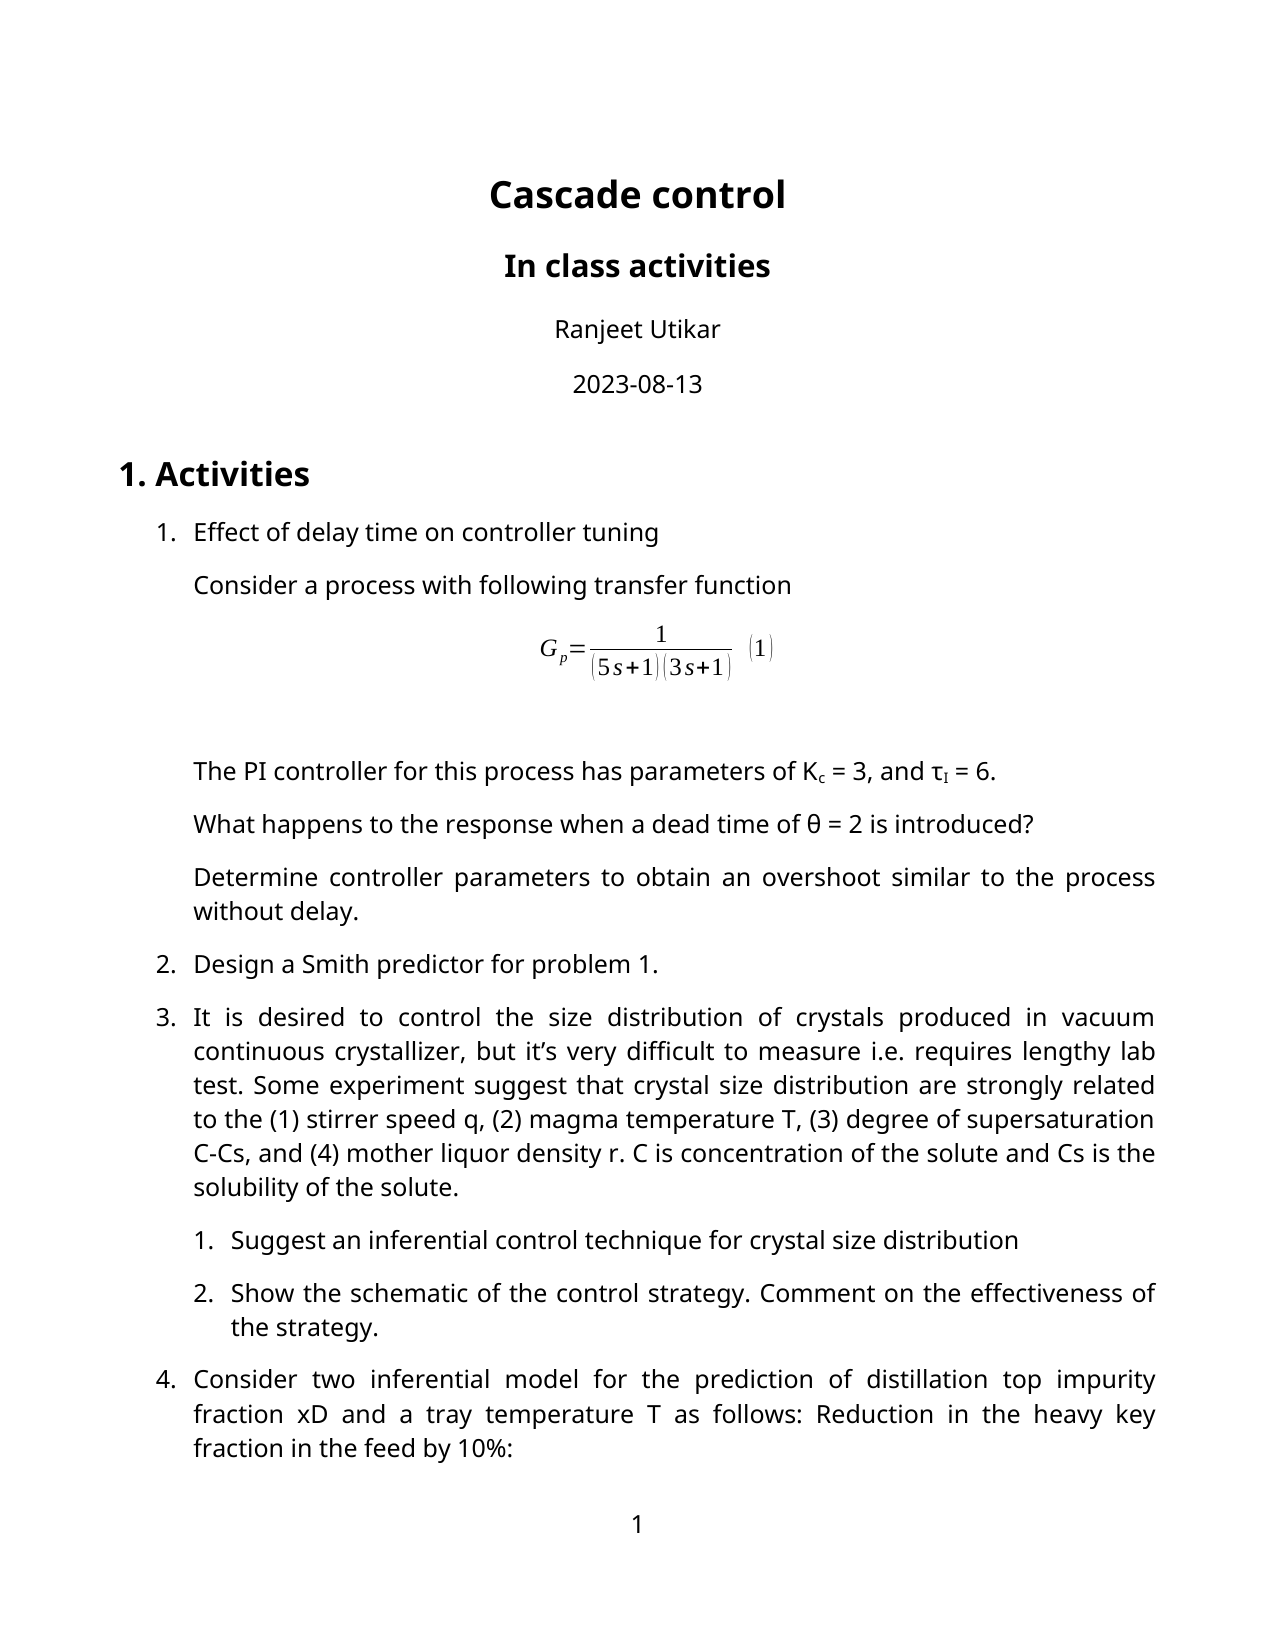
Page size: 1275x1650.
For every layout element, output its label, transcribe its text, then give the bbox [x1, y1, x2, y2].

list Effect of delay time on controller tuning [156, 515, 1157, 549]
list The PI controller for this process has parameters of Kc = 3, and τI = 6. [156, 754, 1157, 788]
list Consider a process with following transfer function [156, 568, 1157, 602]
list It is desired to control the size distribution of crystals produced in vacuum continuous crystallizer, but it’s very difficult to measure i.e. requires lengthy lab test. Some experiment suggest that crystal size distribution are strongly related to the (1) stirrer speed q, (2) magma temperature T, (3) degree of supersaturation C-Cs, and (4) mother liquor density r. C is concentration of the solute and Cs is the solubility of the solute. [156, 999, 1157, 1204]
subtitle In class activities [118, 244, 1157, 287]
text Ranjeet Utikar [118, 312, 1157, 346]
list What happens to the response when a dead time of θ = 2 is introduced? [156, 807, 1157, 841]
text 2023-08-13 [118, 367, 1157, 401]
subtitle 1. Activities [118, 451, 1157, 496]
title Cascade control [118, 168, 1157, 219]
list Consider two inferential model for the prediction of distillation top impurity fraction xD and a tray temperature T as follows: Reduction in the heavy key fraction in the feed by 10%: [156, 1362, 1157, 1464]
list Show the schematic of the control strategy. Comment on the effectiveness of the strategy. [193, 1275, 1157, 1343]
list Determine controller parameters to obtain an overshoot similar to the process without delay. [156, 860, 1157, 928]
list Suggest an inferential control technique for crystal size distribution [193, 1222, 1157, 1257]
list Design a Smith predictor for problem 1. [156, 947, 1157, 981]
